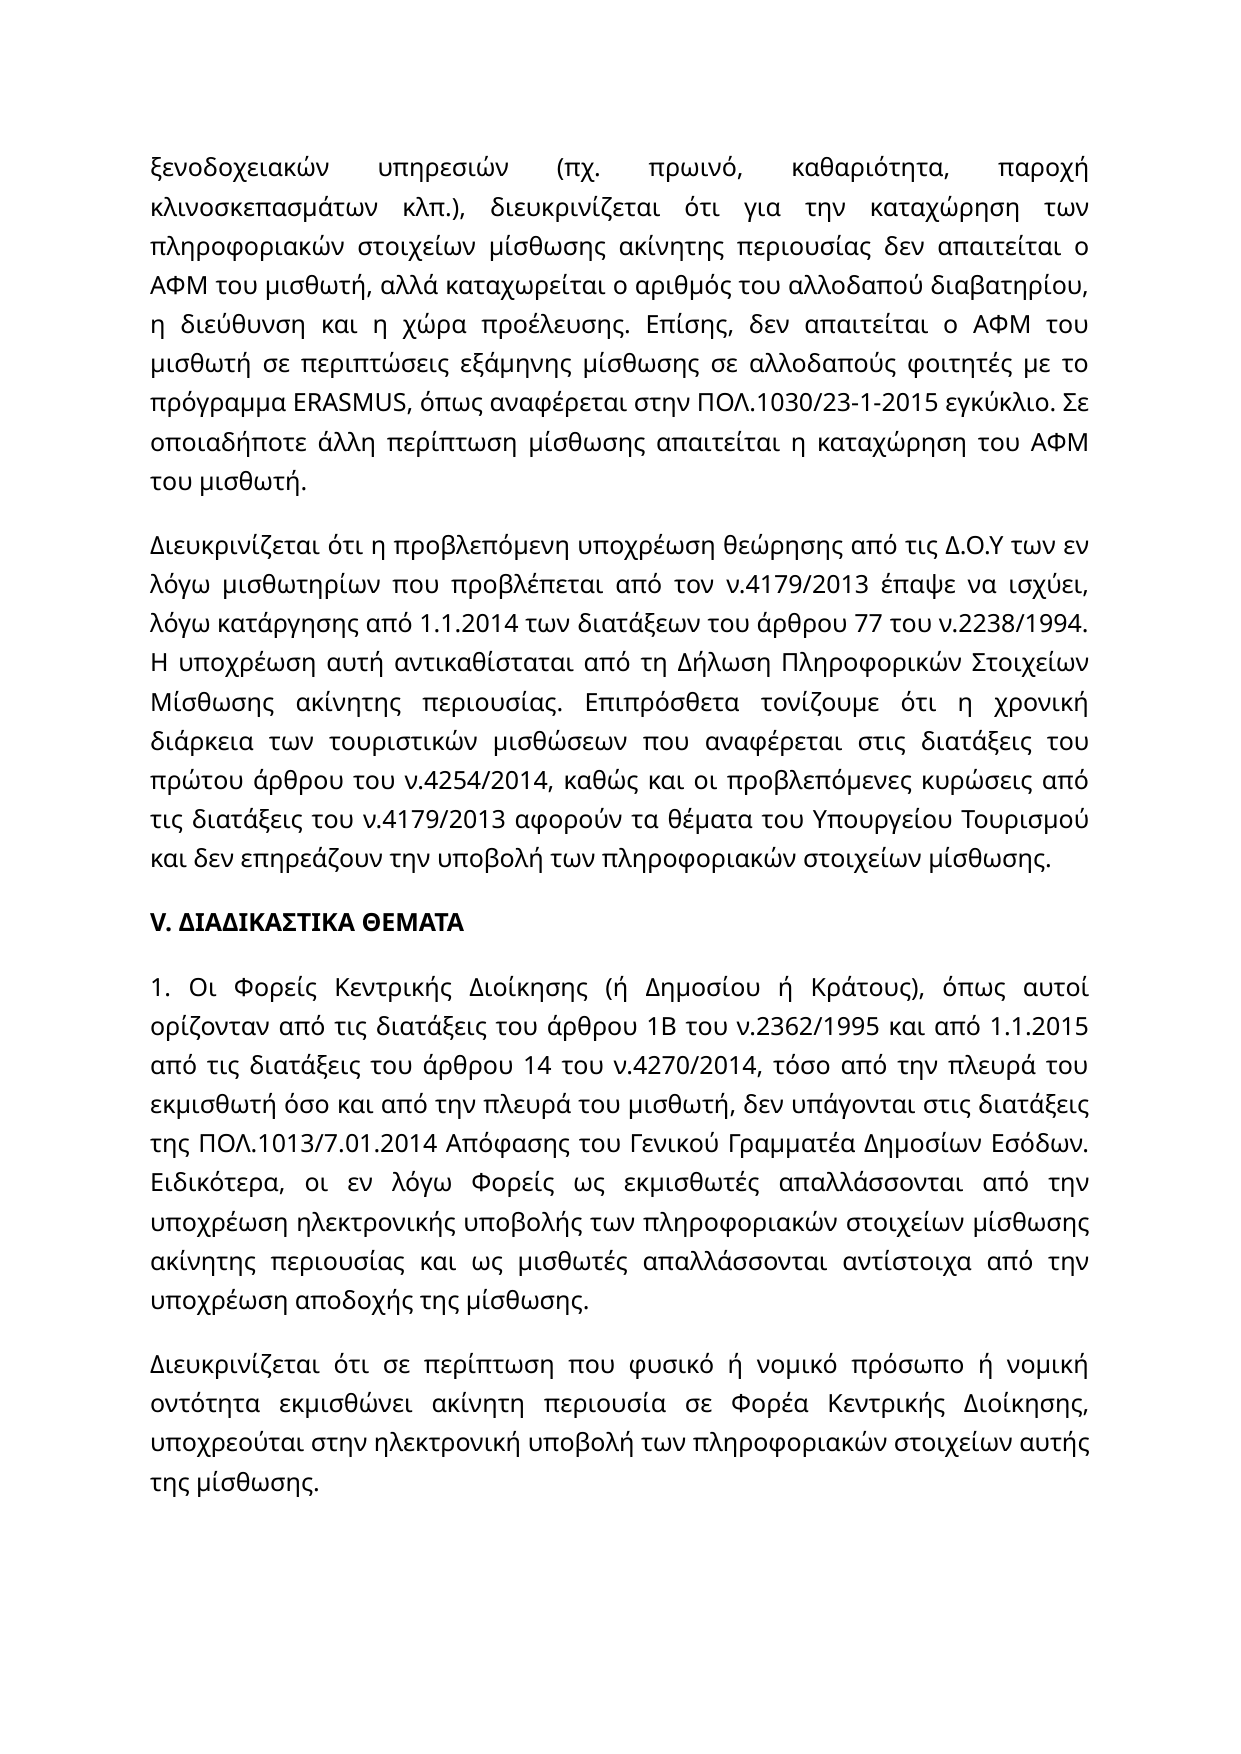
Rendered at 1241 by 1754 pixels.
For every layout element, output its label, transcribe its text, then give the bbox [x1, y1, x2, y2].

text Διευκρινίζεται ότι η προβλεπόμενη υποχρέωση θεώρησης από τις Δ.Ο.Υ των εν λόγω μισθωτηρίων που προβλέπεται από τον ν.4179/2013 έπαψε να ισχύει, λόγω κατάργησης από 1.1.2014 των διατάξεων του άρθρου 77 του ν.2238/1994. Η υποχρέωση αυτή αντικαθίσταται από τη Δήλωση Πληροφορικών Στοιχείων Μίσθωσης ακίνητης περιουσίας. Επιπρόσθετα τονίζουμε ότι η χρονική διάρκεια των τουριστικών μισθώσεων που αναφέρεται στις διατάξεις του πρώτου άρθρου του ν.4254/2014, καθώς και οι προβλεπόμενες κυρώσεις από τις διατάξεις του ν.4179/2013 αφορούν τα θέματα του Υπουργείου Τουρισμού και δεν επηρεάζουν την υποβολή των πληροφοριακών στοιχείων μίσθωσης. [150, 527, 1090, 875]
text ξενοδοχειακών υπηρεσιών (πχ. πρωινό, καθαριότητα, παροχή κλινοσκεπασμάτων κλπ.), διευκρινίζεται ότι για την καταχώρηση των πληροφοριακών στοιχείων μίσθωσης ακίνητης περιουσίας δεν απαιτείται ο ΑΦΜ του μισθωτή, αλλά καταχωρείται ο αριθμός του αλλοδαπού διαβατηρίου, η διεύθυνση και η χώρα προέλευσης. Επίσης, δεν απαιτείται ο ΑΦΜ του μισθωτή σε περιπτώσεις εξάμηνης μίσθωσης σε αλλοδαπούς φοιτητές με το πρόγραμμα ERASMUS, όπως αναφέρεται στην ΠΟΛ.1030/23-1-2015 εγκύκλιο. Σε οποιαδήποτε άλλη περίπτωση μίσθωσης απαιτείται η καταχώρηση του ΑΦΜ του μισθωτή. [150, 150, 1090, 497]
text Διευκρινίζεται ότι σε περίπτωση που φυσικό ή νομικό πρόσωπο ή νομική οντότητα εκμισθώνει ακίνητη περιουσία σε Φορέα Κεντρικής Διοίκησης, υποχρεούται στην ηλεκτρονική υποβολή των πληροφοριακών στοιχείων αυτής της μίσθωσης. [150, 1347, 1090, 1498]
text 1. Οι Φορείς Κεντρικής Διοίκησης (ή Δημοσίου ή Κράτους), όπως αυτοί ορίζονταν από τις διατάξεις του άρθρου 1Β του ν.2362/1995 και από 1.1.2015 από τις διατάξεις του άρθρου 14 του ν.4270/2014, τόσο από την πλευρά του εκμισθωτή όσο και από την πλευρά του μισθωτή, δεν υπάγονται στις διατάξεις της ΠΟΛ.1013/7.01.2014 Απόφασης του Γενικού Γραμματέα Δημοσίων Εσόδων. Ειδικότερα, οι εν λόγω Φορείς ως εκμισθωτές απαλλάσσονται από την υποχρέωση ηλεκτρονικής υποβολής των πληροφοριακών στοιχείων μίσθωσης ακίνητης περιουσίας και ως μισθωτές απαλλάσσονται αντίστοιχα από την υποχρέωση αποδοχής της μίσθωσης. [150, 969, 1090, 1317]
text V. ΔΙΑΔΙΚΑΣΤΙΚΑ ΘΕΜΑΤΑ [150, 905, 1090, 939]
